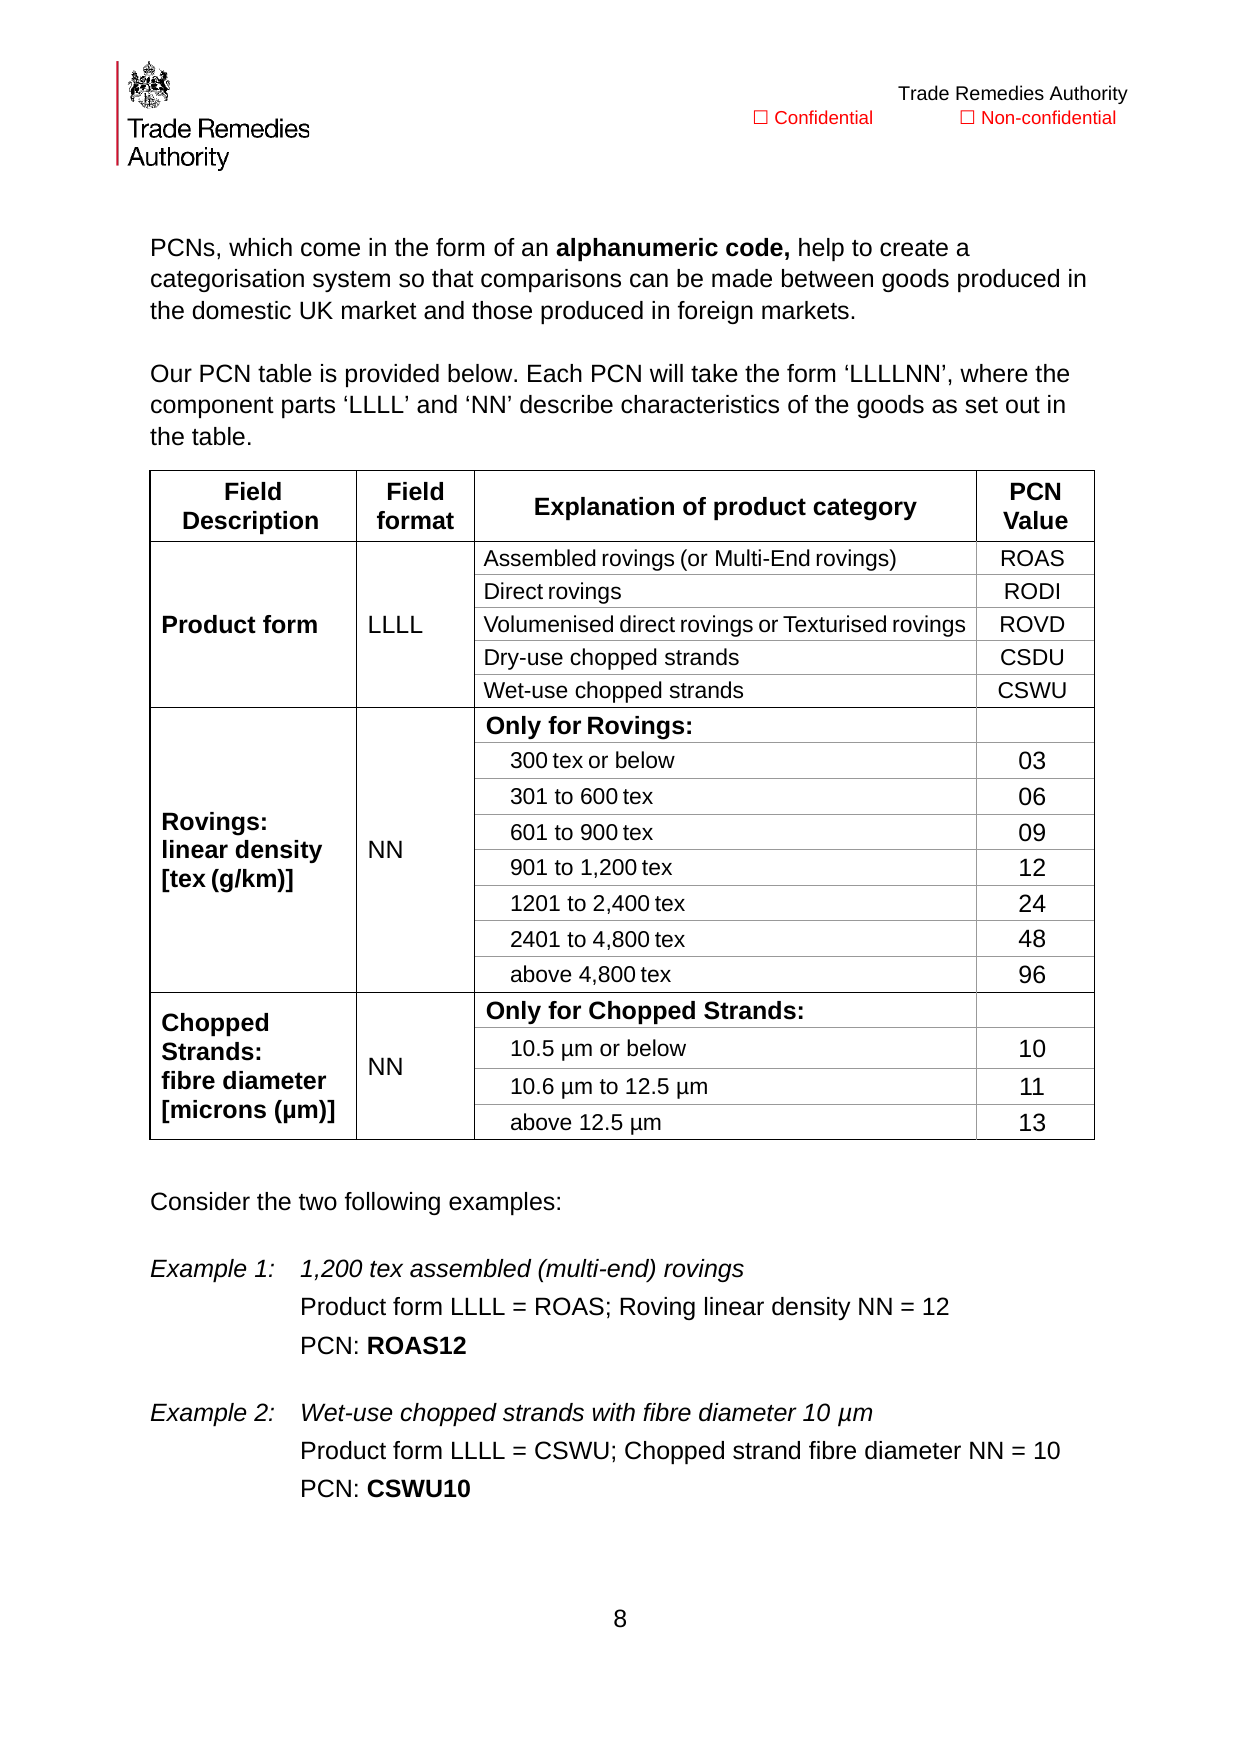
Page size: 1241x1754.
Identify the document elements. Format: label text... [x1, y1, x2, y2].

table_cell Direct rovings [475, 575, 976, 607]
table_header Explanation of product category [475, 471, 976, 541]
table_cell ROVD [977, 608, 1094, 640]
text Product form LLLL = ROAS; Roving linear density NN = 12 [150, 1292, 1090, 1321]
table_cell 10.5 µm or below [475, 1028, 976, 1068]
table_cell 601 to 900 tex [475, 815, 976, 849]
table_cell 03 [977, 743, 1094, 778]
table_cell NN [357, 993, 474, 1139]
table_cell 10 [977, 1028, 1094, 1068]
table_cell above 4,800 tex [475, 957, 976, 992]
table_cell Wet-use chopped strands [475, 675, 976, 707]
table_header PCN Value [977, 471, 1094, 541]
table_cell 24 [977, 886, 1094, 920]
table_cell CSWU [977, 675, 1094, 707]
text Example 1: 1,200 tex assembled (multi-end) rovings [150, 1254, 1090, 1283]
table_cell Only for Rovings: [475, 708, 976, 742]
table_cell CSDU [977, 641, 1094, 673]
table_header Field Description [151, 471, 356, 541]
table_cell 301 to 600 tex [475, 779, 976, 813]
table_cell 13 [977, 1105, 1094, 1139]
table_cell 09 [977, 815, 1094, 849]
table_cell 2401 to 4,800 tex [475, 921, 976, 956]
text PCNs, which come in the form of an alphanumeric code, help to create a categorisation system so that comparisons can be made between goods produced in the domestic UK market and those produced in foreign markets. [150, 232, 1090, 324]
table_cell LLLL [357, 542, 474, 707]
table_cell [977, 708, 1094, 742]
table_cell ROAS [977, 542, 1094, 574]
table_cell Dry-use chopped strands [475, 641, 976, 673]
table_cell Chopped Strands: fibre diameter [microns (µm)] [151, 993, 356, 1139]
table_cell 48 [977, 921, 1094, 956]
text Product form LLLL = CSWU; Chopped strand fibre diameter NN = 10 [150, 1436, 1090, 1465]
table_cell 300 tex or below [475, 743, 976, 778]
table_cell 06 [977, 779, 1094, 813]
text Example 2: Wet-use chopped strands with fibre diameter 10 µm [150, 1398, 1090, 1427]
table_header Field format [357, 471, 474, 541]
table_cell Only for Chopped Strands: [475, 993, 976, 1027]
text PCN: CSWU10 [150, 1474, 1090, 1503]
text Consider the two following examples: [150, 1187, 1090, 1216]
table_cell 901 to 1,200 tex [475, 850, 976, 885]
table_cell Rovings: linear density [tex (g/km)] [151, 708, 356, 992]
text PCN: ROAS12 [150, 1331, 1090, 1359]
table_cell 10.6 µm to 12.5 µm [475, 1069, 976, 1103]
table_cell Assembled rovings (or Multi-End rovings) [475, 542, 976, 574]
table_cell 12 [977, 850, 1094, 885]
table_cell [977, 993, 1094, 1027]
text Our PCN table is provided below. Each PCN will take the form ‘LLLLNN’, where the component parts ‘LLLL’ and ‘NN’ describe characteristics of the goods as set out in the table. [150, 359, 1090, 451]
table_cell Product form [151, 542, 356, 707]
table_cell NN [357, 708, 474, 992]
table_cell 11 [977, 1069, 1094, 1103]
table_cell Volumenised direct rovings or Texturised rovings [475, 608, 976, 640]
table_cell above 12.5 µm [475, 1105, 976, 1139]
table_cell 96 [977, 957, 1094, 992]
table_cell RODI [977, 575, 1094, 607]
table_cell 1201 to 2,400 tex [475, 886, 976, 920]
